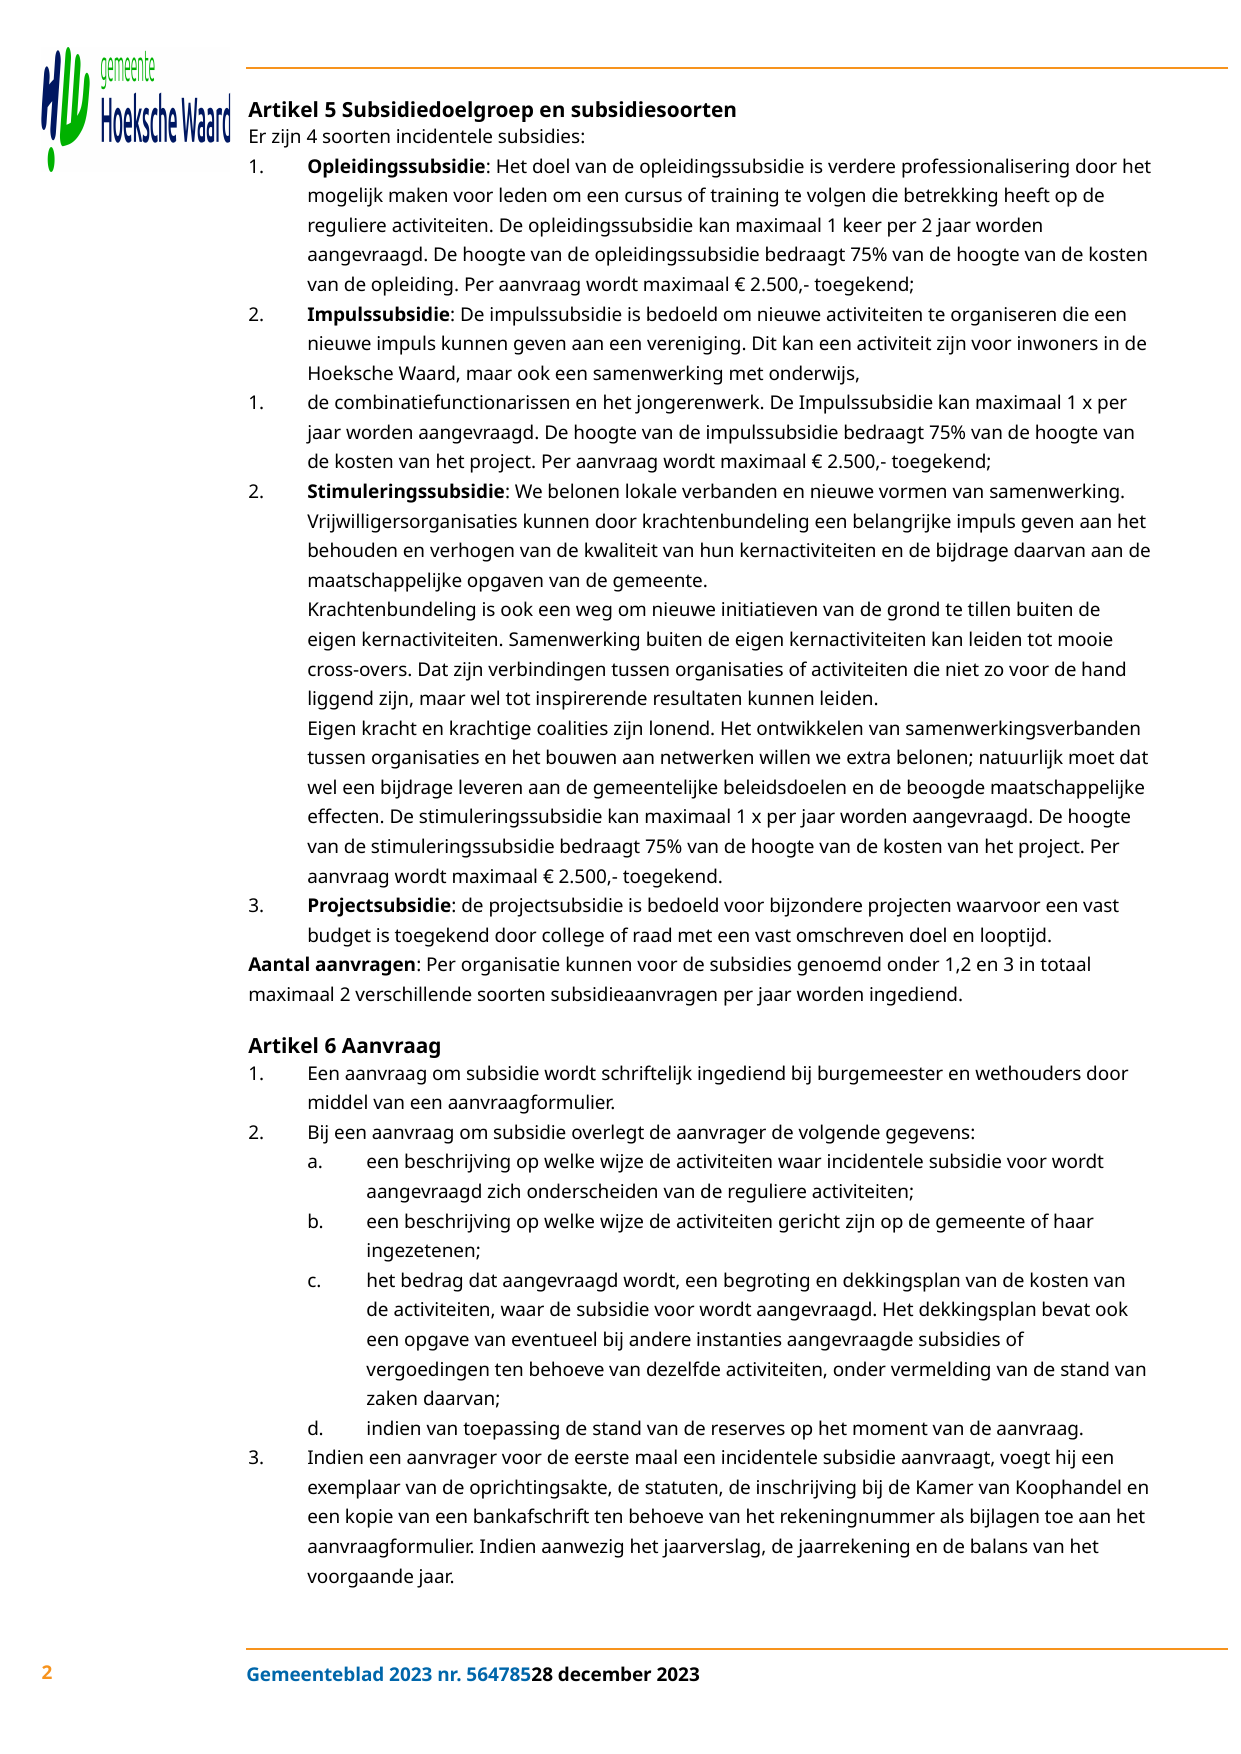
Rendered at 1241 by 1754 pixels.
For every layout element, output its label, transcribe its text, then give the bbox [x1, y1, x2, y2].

list een beschrijving op welke wijze de activiteiten waar incidentele subsidie voor wordt aangevraagd zich onderscheiden van de reguliere activiteiten; [307, 1149, 1152, 1204]
list een beschrijving op welke wijze de activiteiten gericht zijn op de gemeente of haar ingezetenen; [307, 1208, 1152, 1263]
text Er zijn 4 soorten incidentele subsidies: [248, 123, 1152, 149]
text Artikel 5 Subsidiedoelgroep en subsidiesoorten [248, 95, 1152, 123]
text Aantal aanvragen: Per organisatie kunnen voor de subsidies genoemd onder 1,2 en 3 in totaal maximaal 2 verschillende soorten subsidieaanvragen per jaar worden ingediend. [248, 952, 1152, 1007]
picture [41, 47, 231, 172]
list de combinatiefunctionarissen en het jongerenwerk. De Impulssubsidie kan maximaal 1 x per jaar worden aangevraagd. De hoogte van de impulssubsidie bedraagt 75% van de hoogte van de kosten van het project. Per aanvraag wordt maximaal € 2.500,- toegekend; [248, 389, 1152, 474]
list Indien een aanvrager voor de eerste maal een incidentele subsidie aanvraagt, voegt hij een exemplaar van de oprichtingsakte, de statuten, de inschrijving bij de Kamer van Koophandel en een kopie van een bankafschrift ten behoeve van het rekeningnummer als bijlagen toe aan het aanvraagformulier. Indien aanwezig het jaarverslag, de jaarrekening en de balans van het voorgaande jaar. [248, 1444, 1152, 1589]
list Krachtenbundeling is ook een weg om nieuwe initiatieven van de grond te tillen buiten de eigen kernactiviteiten. Samenwerking buiten de eigen kernactiviteiten kan leiden tot mooie cross-overs. Dat zijn verbindingen tussen organisaties of activiteiten die niet zo voor de hand liggend zijn, maar wel tot inspirerende resultaten kunnen leiden. [248, 597, 1152, 711]
list Opleidingssubsidie: Het doel van de opleidingssubsidie is verdere professionalisering door het mogelijk maken voor leden om een cursus of training te volgen die betrekking heeft op de reguliere activiteiten. De opleidingssubsidie kan maximaal 1 keer per 2 jaar worden aangevraagd. De hoogte van de opleidingssubsidie bedraagt 75% van de hoogte van de kosten van de opleiding. Per aanvraag wordt maximaal € 2.500,- toegekend; [248, 153, 1152, 297]
list Projectsubsidie: de projectsubsidie is bedoeld voor bijzondere projecten waarvoor een vast budget is toegekend door college of raad met een vast omschreven doel en looptijd. [248, 892, 1152, 948]
list Stimuleringssubsidie: We belonen lokale verbanden en nieuwe vormen van samenwerking. [248, 478, 1152, 504]
list Eigen kracht en krachtige coalities zijn lonend. Het ontwikkelen van samenwerkingsverbanden tussen organisaties en het bouwen aan netwerken willen we extra belonen; natuurlijk moet dat wel een bijdrage leveren aan de gemeentelijke beleidsdoelen en de beoogde maatschappelijke effecten. De stimuleringssubsidie kan maximaal 1 x per jaar worden aangevraagd. De hoogte van de stimuleringssubsidie bedraagt 75% van de hoogte van de kosten van het project. Per aanvraag wordt maximaal € 2.500,- toegekend. [248, 715, 1152, 888]
list Vrijwilligersorganisaties kunnen door krachtenbundeling een belangrijke impuls geven aan het behouden en verhogen van de kwaliteit van hun kernactiviteiten en de bijdrage daarvan aan de maatschappelijke opgaven van de gemeente. [248, 508, 1152, 593]
list indien van toepassing de stand van de reserves op het moment van de aanvraag. [307, 1415, 1152, 1441]
list Impulssubsidie: De impulssubsidie is bedoeld om nieuwe activiteiten te organiseren die een nieuwe impuls kunnen geven aan een vereniging. Dit kan een activiteit zijn voor inwoners in de Hoeksche Waard, maar ook een samenwerking met onderwijs, [248, 301, 1152, 386]
list Een aanvraag om subsidie wordt schriftelijk ingediend bij burgemeester en wethouders door middel van een aanvraagformulier. [248, 1060, 1152, 1115]
list Bij een aanvraag om subsidie overlegt de aanvrager de volgende gegevens: [248, 1119, 1152, 1145]
text Artikel 6 Aanvraag [248, 1032, 1152, 1060]
list het bedrag dat aangevraagd wordt, een begroting en dekkingsplan van de kosten van de activiteiten, waar de subsidie voor wordt aangevraagd. Het dekkingsplan bevat ook een opgave van eventueel bij andere instanties aangevraagde subsidies of vergoedingen ten behoeve van dezelfde activiteiten, onder vermelding van de stand van zaken daarvan; [307, 1267, 1152, 1411]
